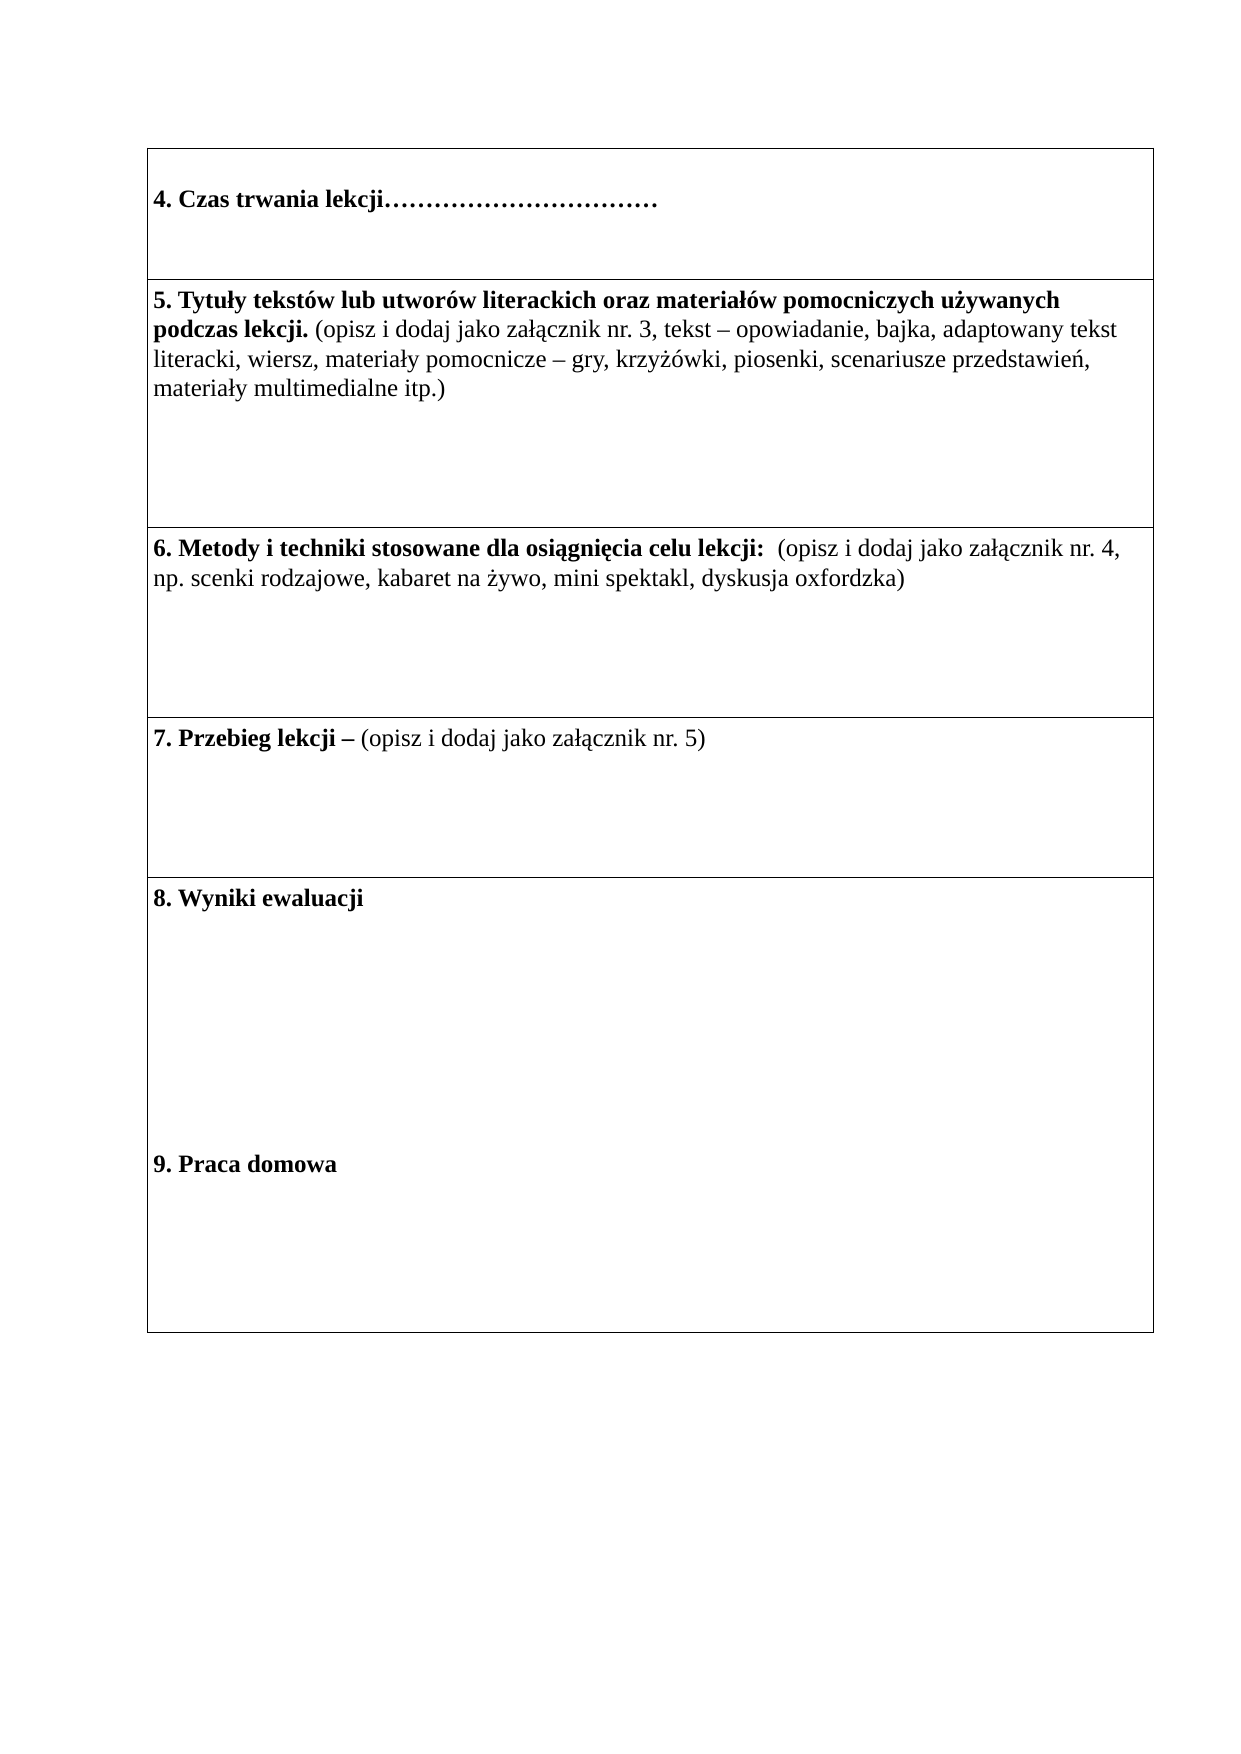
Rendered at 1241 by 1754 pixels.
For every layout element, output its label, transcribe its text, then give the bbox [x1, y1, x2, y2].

table_cell 8. Wyniki ewaluacji 9. Praca domowa [148, 878, 1153, 1332]
table_cell 4. Czas trwania lekcji…………………………… [148, 149, 1153, 278]
table_cell 7. Przebieg lekcji – (opisz i dodaj jako załącznik nr. 5) [148, 718, 1153, 876]
table_cell 5. Tytuły tekstów lub utworów literackich oraz materiałów pomocniczych używanych podczas lekcji. (opisz i dodaj jako załącznik nr. 3, tekst – opowiadanie, bajka, adaptowany tekst literacki, wiersz, materiały pomocnicze – gry, krzyżówki, piosenki, scenariusze przedstawień, materiały multimedialne itp.) [148, 280, 1153, 527]
table_cell 6. Metody i techniki stosowane dla osiągnięcia celu lekcji: (opisz i dodaj jako załącznik nr. 4, np. scenki rodzajowe, kabaret na żywo, mini spektakl, dyskusja oxfordzka) [148, 528, 1153, 717]
